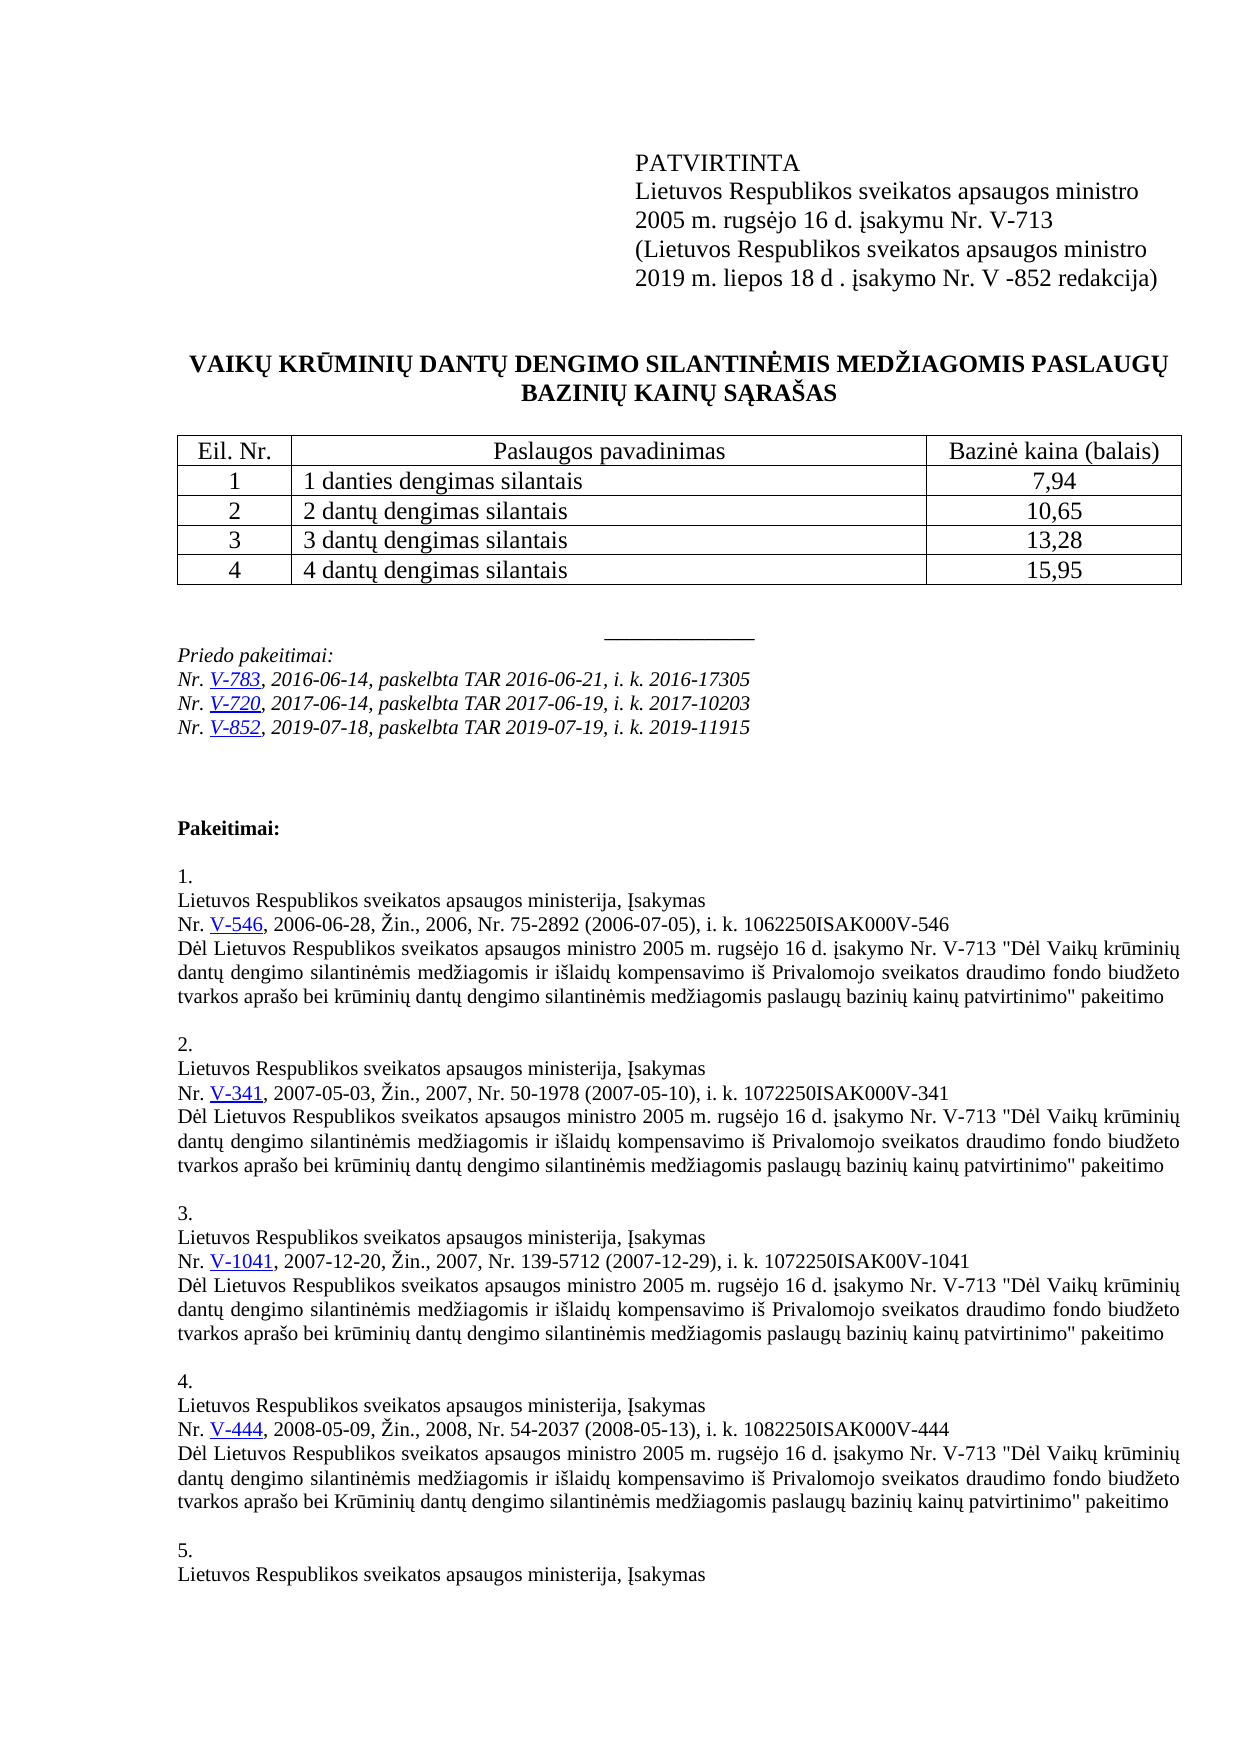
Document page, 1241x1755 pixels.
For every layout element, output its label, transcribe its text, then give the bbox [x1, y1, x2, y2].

table_cell 3 [178, 526, 291, 554]
text VAIKŲ KRŪMINIŲ DANTŲ DENGIMO SILANTINĖMIS MEDŽIAGOMIS PASLAUGŲ BAZINių KAINų sąrašas [177, 349, 1181, 406]
text 5. [177, 1538, 1181, 1562]
table_cell 2 [178, 496, 291, 524]
text Pakeitimai: [177, 816, 1181, 840]
table_cell 10,65 [927, 496, 1181, 524]
table_cell 3 dantų dengimas silantais [292, 526, 926, 554]
text Lietuvos Respublikos sveikatos apsaugos ministerija, Įsakymas [177, 1056, 1181, 1080]
text Dėl Lietuvos Respublikos sveikatos apsaugos ministro 2005 m. rugsėjo 16 d. įsakymo Nr. V-713 "Dėl Vaikų krūminių dantų dengimo silantinėmis medžiagomis ir išlaidų kompensavimo iš Privalomojo sveikatos draudimo fondo biudžeto tvarkos aprašo bei Krūminių dantų dengimo silantinėmis medžiagomis paslaugų bazinių kainų patvirtinimo" pakeitimo [177, 1441, 1181, 1513]
table_cell 2 dantų dengimas silantais [292, 496, 926, 524]
table_cell 4 dantų dengimas silantais [292, 555, 926, 584]
table_cell 15,95 [927, 555, 1181, 584]
text Nr. V-852, 2019-07-18, paskelbta TAR 2019-07-19, i. k. 2019-11915 [177, 715, 1181, 739]
table_header Eil. Nr. [178, 436, 291, 465]
text 2. [177, 1032, 1181, 1056]
text 3. [177, 1201, 1181, 1225]
text Dėl Lietuvos Respublikos sveikatos apsaugos ministro 2005 m. rugsėjo 16 d. įsakymo Nr. V-713 "Dėl Vaikų krūminių dantų dengimo silantinėmis medžiagomis ir išlaidų kompensavimo iš Privalomojo sveikatos draudimo fondo biudžeto tvarkos aprašo bei krūminių dantų dengimo silantinėmis medžiagomis paslaugų bazinių kainų patvirtinimo" pakeitimo [177, 1104, 1181, 1177]
text Priedo pakeitimai: [177, 643, 1181, 667]
text Lietuvos Respublikos sveikatos apsaugos ministerija, Įsakymas [177, 1225, 1181, 1249]
text Lietuvos Respublikos sveikatos apsaugos ministerija, Įsakymas [177, 1562, 1181, 1586]
table_header Paslaugos pavadinimas [292, 436, 926, 465]
table_cell 1 danties dengimas silantais [292, 466, 926, 495]
text (Lietuvos Respublikos sveikatos apsaugos ministro 2019 m. liepos 18 d . įsakymo Nr. V -852 redakcija) [635, 234, 1181, 291]
text Nr. V-720, 2017-06-14, paskelbta TAR 2017-06-19, i. k. 2017-10203 [177, 691, 1181, 715]
text Nr. V-546, 2006-06-28, Žin., 2006, Nr. 75-2892 (2006-07-05), i. k. 1062250ISAK000V-546 [177, 912, 1181, 936]
table_cell 13,28 [927, 526, 1181, 554]
text PATVIRTINTA [177, 148, 1181, 176]
text Dėl Lietuvos Respublikos sveikatos apsaugos ministro 2005 m. rugsėjo 16 d. įsakymo Nr. V-713 "Dėl Vaikų krūminių dantų dengimo silantinėmis medžiagomis ir išlaidų kompensavimo iš Privalomojo sveikatos draudimo fondo biudžeto tvarkos aprašo bei krūminių dantų dengimo silantinėmis medžiagomis paslaugų bazinių kainų patvirtinimo" pakeitimo [177, 1273, 1181, 1345]
text 1. [177, 864, 1181, 888]
text Nr. V-444, 2008-05-09, Žin., 2008, Nr. 54-2037 (2008-05-13), i. k. 1082250ISAK000V-444 [177, 1417, 1181, 1441]
text Nr. V-341, 2007-05-03, Žin., 2007, Nr. 50-1978 (2007-05-10), i. k. 1072250ISAK000V-341 [177, 1080, 1181, 1104]
text Nr. V-783, 2016-06-14, paskelbta TAR 2016-06-21, i. k. 2016-17305 [177, 667, 1181, 691]
text ____________ [177, 614, 1181, 643]
text Lietuvos Respublikos sveikatos apsaugos ministerija, Įsakymas [177, 1393, 1181, 1417]
text Nr. V-1041, 2007-12-20, Žin., 2007, Nr. 139-5712 (2007-12-29), i. k. 1072250ISAK00V-1041 [177, 1249, 1181, 1273]
table_cell 7,94 [927, 466, 1181, 495]
text Dėl Lietuvos Respublikos sveikatos apsaugos ministro 2005 m. rugsėjo 16 d. įsakymo Nr. V-713 "Dėl Vaikų krūminių dantų dengimo silantinėmis medžiagomis ir išlaidų kompensavimo iš Privalomojo sveikatos draudimo fondo biudžeto tvarkos aprašo bei krūminių dantų dengimo silantinėmis medžiagomis paslaugų bazinių kainų patvirtinimo" pakeitimo [177, 936, 1181, 1008]
text 4. [177, 1369, 1181, 1393]
text Lietuvos Respublikos sveikatos apsaugos ministro 2005 m. rugsėjo 16 d. įsakymu Nr. V-713 [635, 176, 1181, 234]
text Lietuvos Respublikos sveikatos apsaugos ministerija, Įsakymas [177, 888, 1181, 912]
table_header Bazinė kaina (balais) [927, 436, 1181, 465]
table_cell 1 [178, 466, 291, 495]
table_cell 4 [178, 555, 291, 584]
